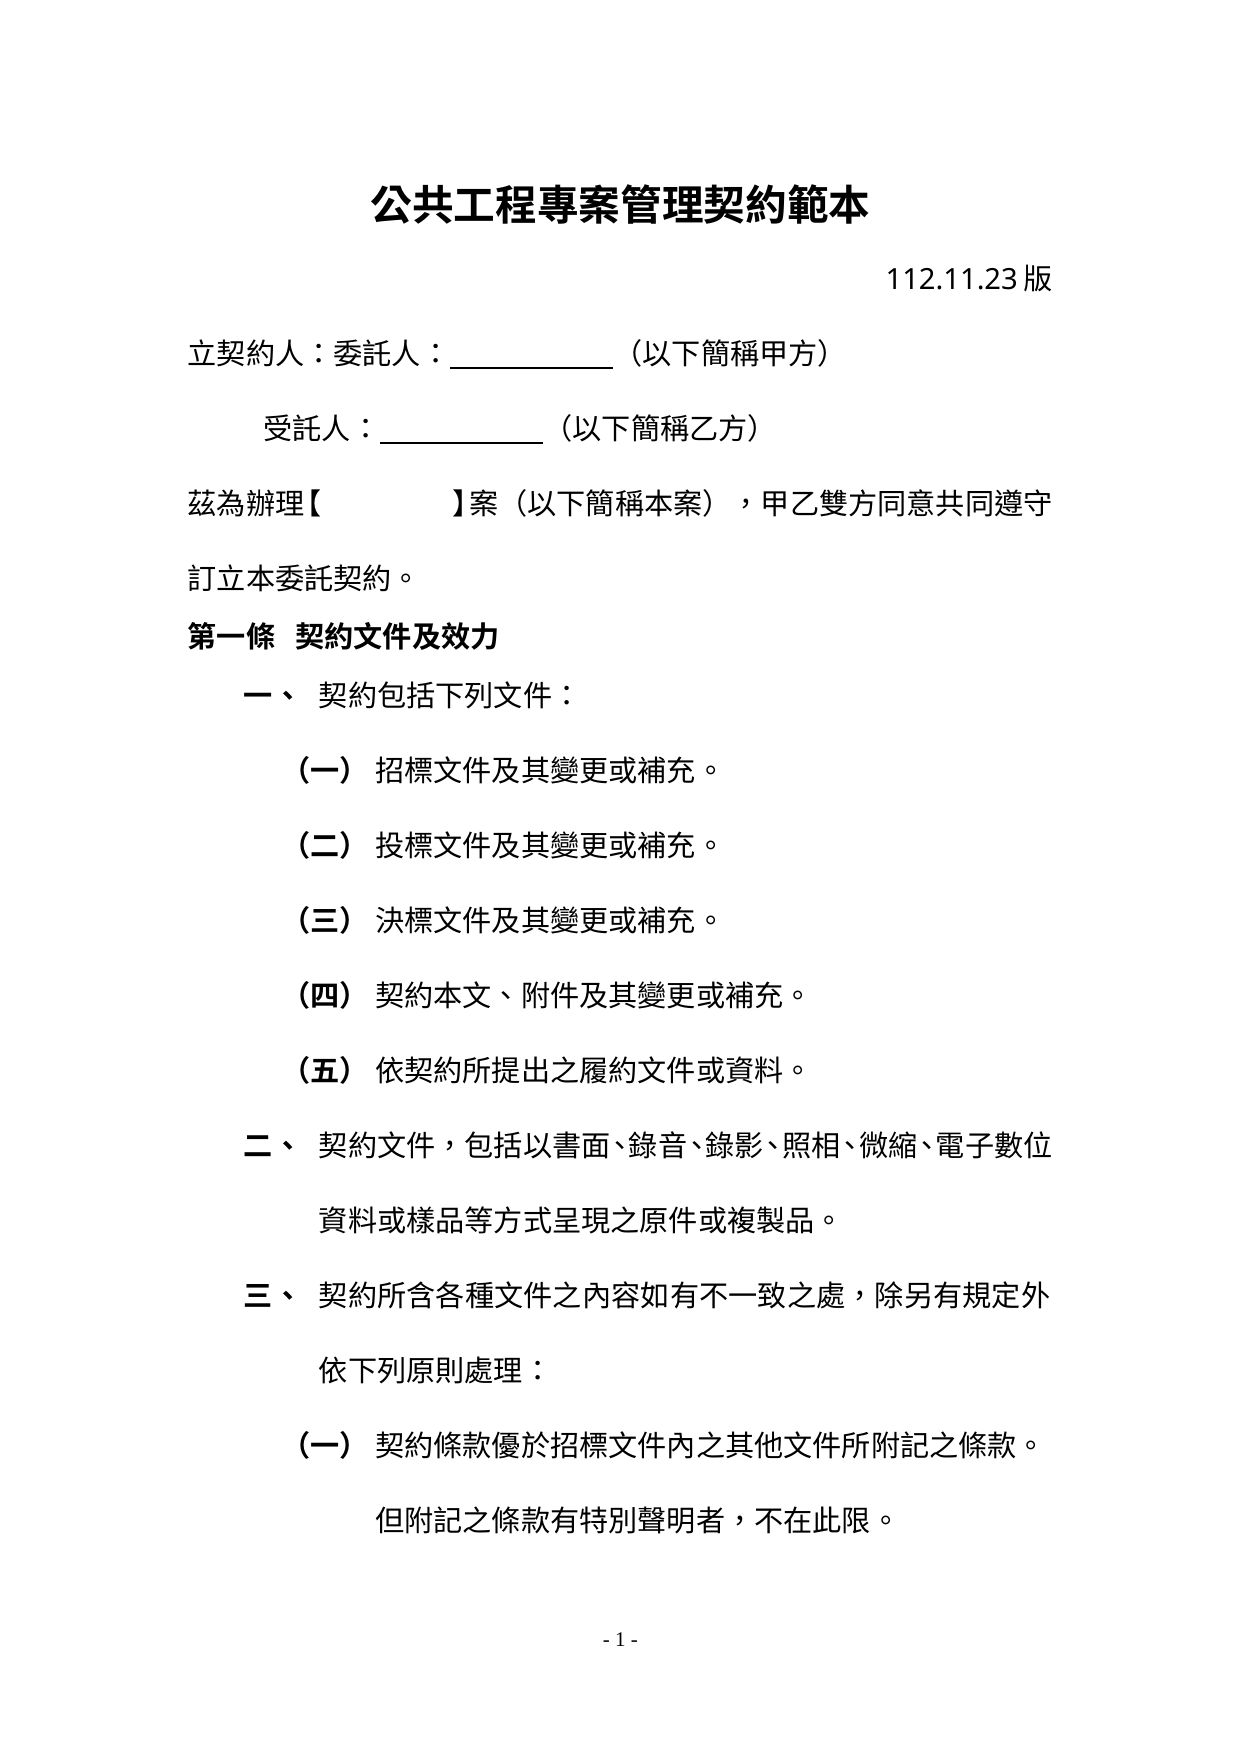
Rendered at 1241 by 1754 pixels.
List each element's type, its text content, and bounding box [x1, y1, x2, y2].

text 公共工程專案管理契約範本 [187, 164, 1053, 239]
list 決標文件及其變更或補充。 [281, 881, 1047, 956]
text 立契約人：委託人： （以下簡稱甲方） [187, 314, 1053, 389]
text 受託人： （以下簡稱乙方） [187, 389, 1053, 464]
text 112.11.23版 [187, 239, 1053, 314]
list 招標文件及其變更或補充。 [281, 731, 1047, 806]
list 契約文件及效力 [187, 614, 1053, 656]
list 契約所含各種文件之內容如有不一致之處，除另有規定外，依下列原則處理： [244, 1256, 1053, 1406]
text 茲為辦理【 】案（以下簡稱本案），甲乙雙方同意共同遵守訂立本委託契約。 [187, 464, 1053, 614]
list 契約包括下列文件： [244, 656, 1053, 731]
list 依契約所提出之履約文件或資料。 [281, 1031, 1047, 1106]
list 契約條款優於招標文件內之其他文件所附記之條款。但附記之條款有特別聲明者，不在此限。 [281, 1406, 1047, 1556]
list 投標文件及其變更或補充。 [281, 806, 1047, 881]
list 契約文件，包括以書面、錄音、錄影、照相、微縮、電子數位資料或樣品等方式呈現之原件或複製品。 [244, 1106, 1053, 1256]
list 契約本文、附件及其變更或補充。 [281, 956, 1047, 1031]
